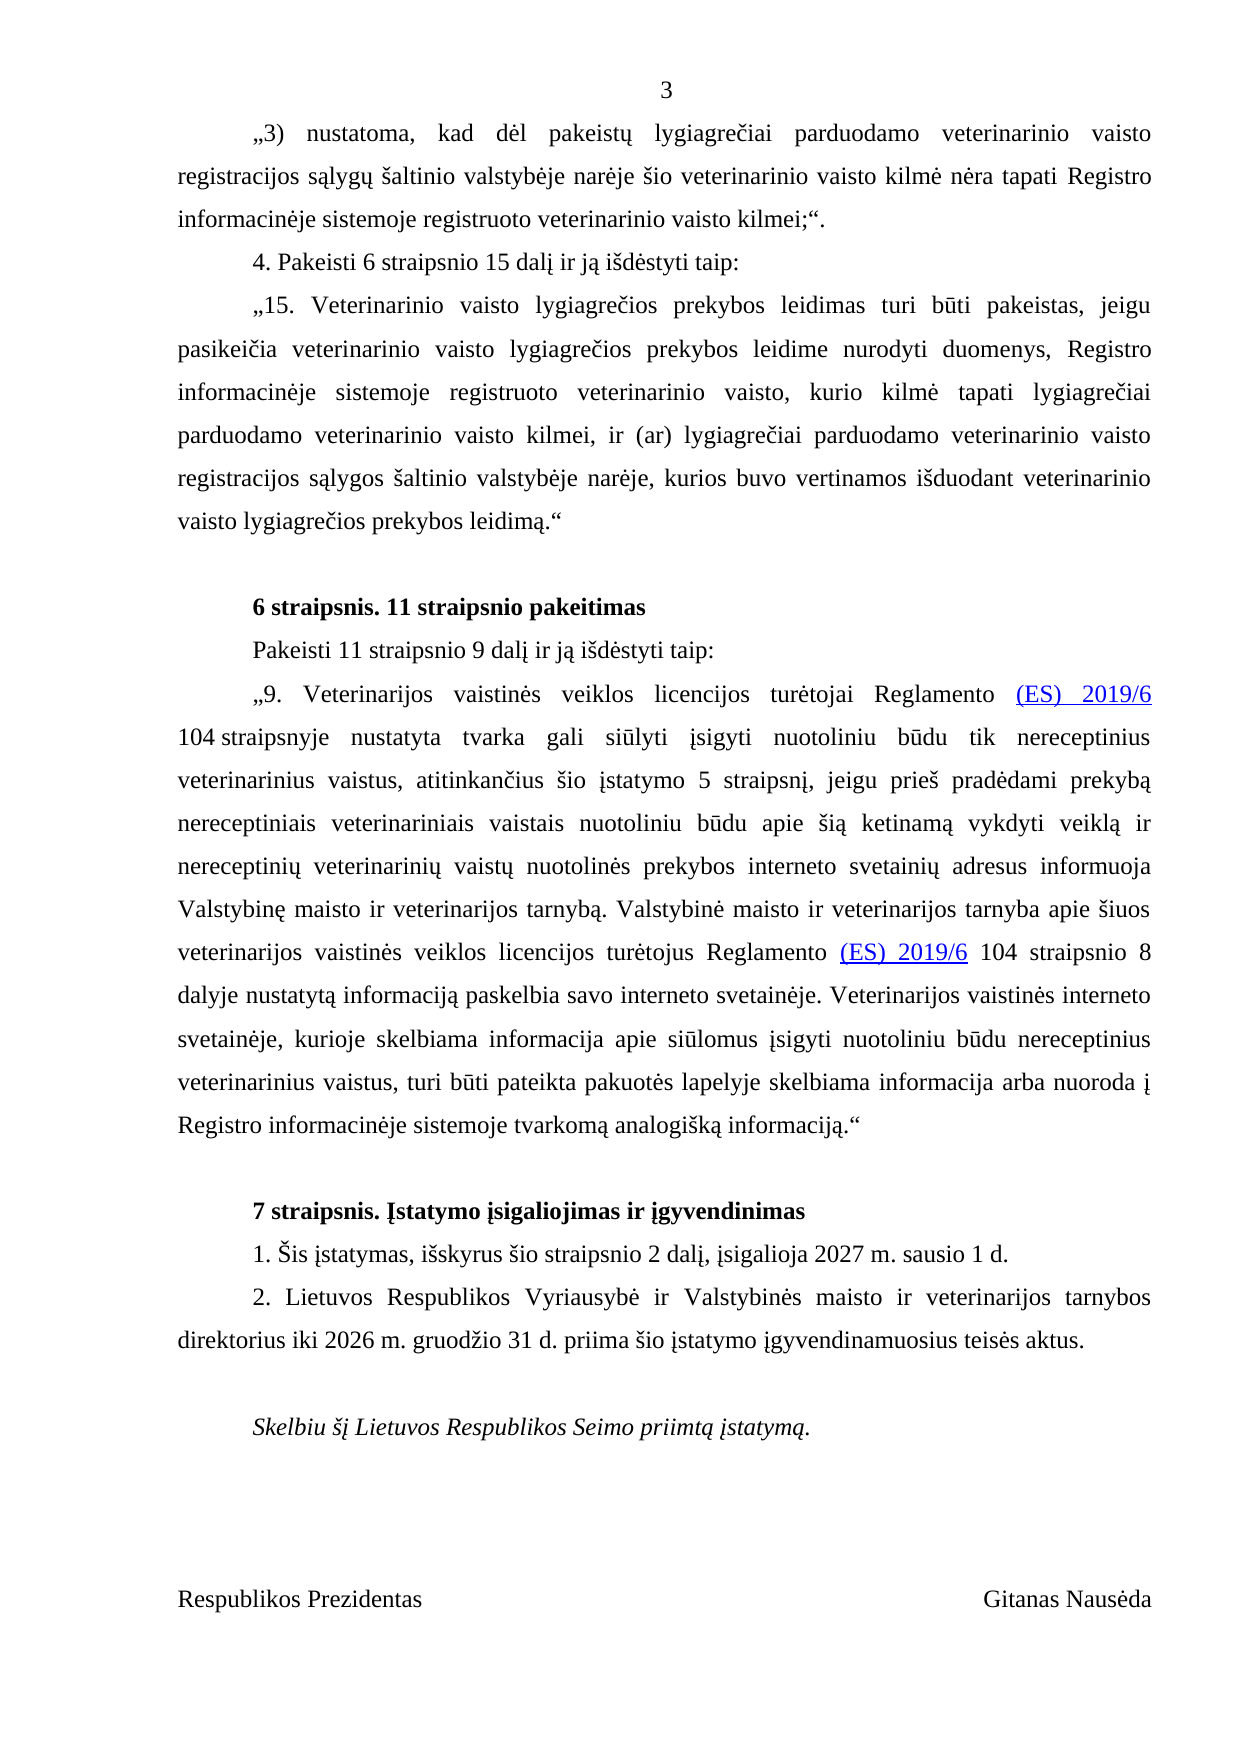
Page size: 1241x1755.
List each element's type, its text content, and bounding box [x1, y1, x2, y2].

text 4. Pakeisti 6 straipsnio 15 dalį ir ją išdėstyti taip: [177, 247, 1152, 276]
text Respublikos Prezidentas Gitanas Nausėda [177, 1584, 1152, 1613]
text 7 straipsnis. Įstatymo įsigaliojimas ir įgyvendinimas [177, 1196, 1152, 1225]
text „15. Veterinarinio vaisto lygiagrečios prekybos leidimas turi būti pakeistas, jeigu pasikeičia veterinarinio vaisto lygiagrečios prekybos leidime nurodyti duomenys, Registro informacinėje sistemoje registruoto veterinarinio vaisto, kurio kilmė tapati lygiagrečiai parduodamo veterinarinio vaisto kilmei, ir (ar) lygiagrečiai parduodamo veterinarinio vaisto registracijos sąlygos šaltinio valstybėje narėje, kurios buvo vertinamos išduodant veterinarinio vaisto lygiagrečios prekybos leidimą.“ [177, 291, 1152, 535]
text 6 straipsnis. 11 straipsnio pakeitimas [177, 592, 1152, 621]
text 1. Šis įstatymas, išskyrus šio straipsnio 2 dalį, įsigalioja 2027 m. sausio 1 d. [177, 1239, 1152, 1268]
text 2. Lietuvos Respublikos Vyriausybė ir Valstybinės maisto ir veterinarijos tarnybos direktorius iki 2026 m. gruodžio 31 d. priima šio įstatymo įgyvendinamuosius teisės aktus. [177, 1282, 1152, 1354]
text Pakeisti 11 straipsnio 9 dalį ir ją išdėstyti taip: [177, 636, 1152, 664]
text Skelbiu šį Lietuvos Respublikos Seimo priimtą įstatymą. [177, 1412, 1152, 1441]
text „3) nustatoma, kad dėl pakeistų lygiagrečiai parduodamo veterinarinio vaisto registracijos sąlygų šaltinio valstybėje narėje šio veterinarinio vaisto kilmė nėra tapati Registro informacinėje sistemoje registruoto veterinarinio vaisto kilmei;“. [177, 118, 1152, 233]
text „9. Veterinarijos vaistinės veiklos licencijos turėtojai Reglamento (ES) 2019/6 104 straipsnyje nustatyta tvarka gali siūlyti įsigyti nuotoliniu būdu tik nereceptinius veterinarinius vaistus, atitinkančius šio įstatymo 5 straipsnį, jeigu prieš pradėdami prekybą nereceptiniais veterinariniais vaistais nuotoliniu būdu apie šią ketinamą vykdyti veiklą ir nereceptinių veterinarinių vaistų nuotolinės prekybos interneto svetainių adresus informuoja Valstybinę maisto ir veterinarijos tarnybą. Valstybinė maisto ir veterinarijos tarnyba apie šiuos veterinarijos vaistinės veiklos licencijos turėtojus Reglamento (ES) 2019/6 104 straipsnio 8 dalyje nustatytą informaciją paskelbia savo interneto svetainėje. Veterinarijos vaistinės interneto svetainėje, kurioje skelbiama informacija apie siūlomus įsigyti nuotoliniu būdu nereceptinius veterinarinius vaistus, turi būti pateikta pakuotės lapelyje skelbiama informacija arba nuoroda į Registro informacinėje sistemoje tvarkomą analogišką informaciją.“ [177, 679, 1152, 1139]
